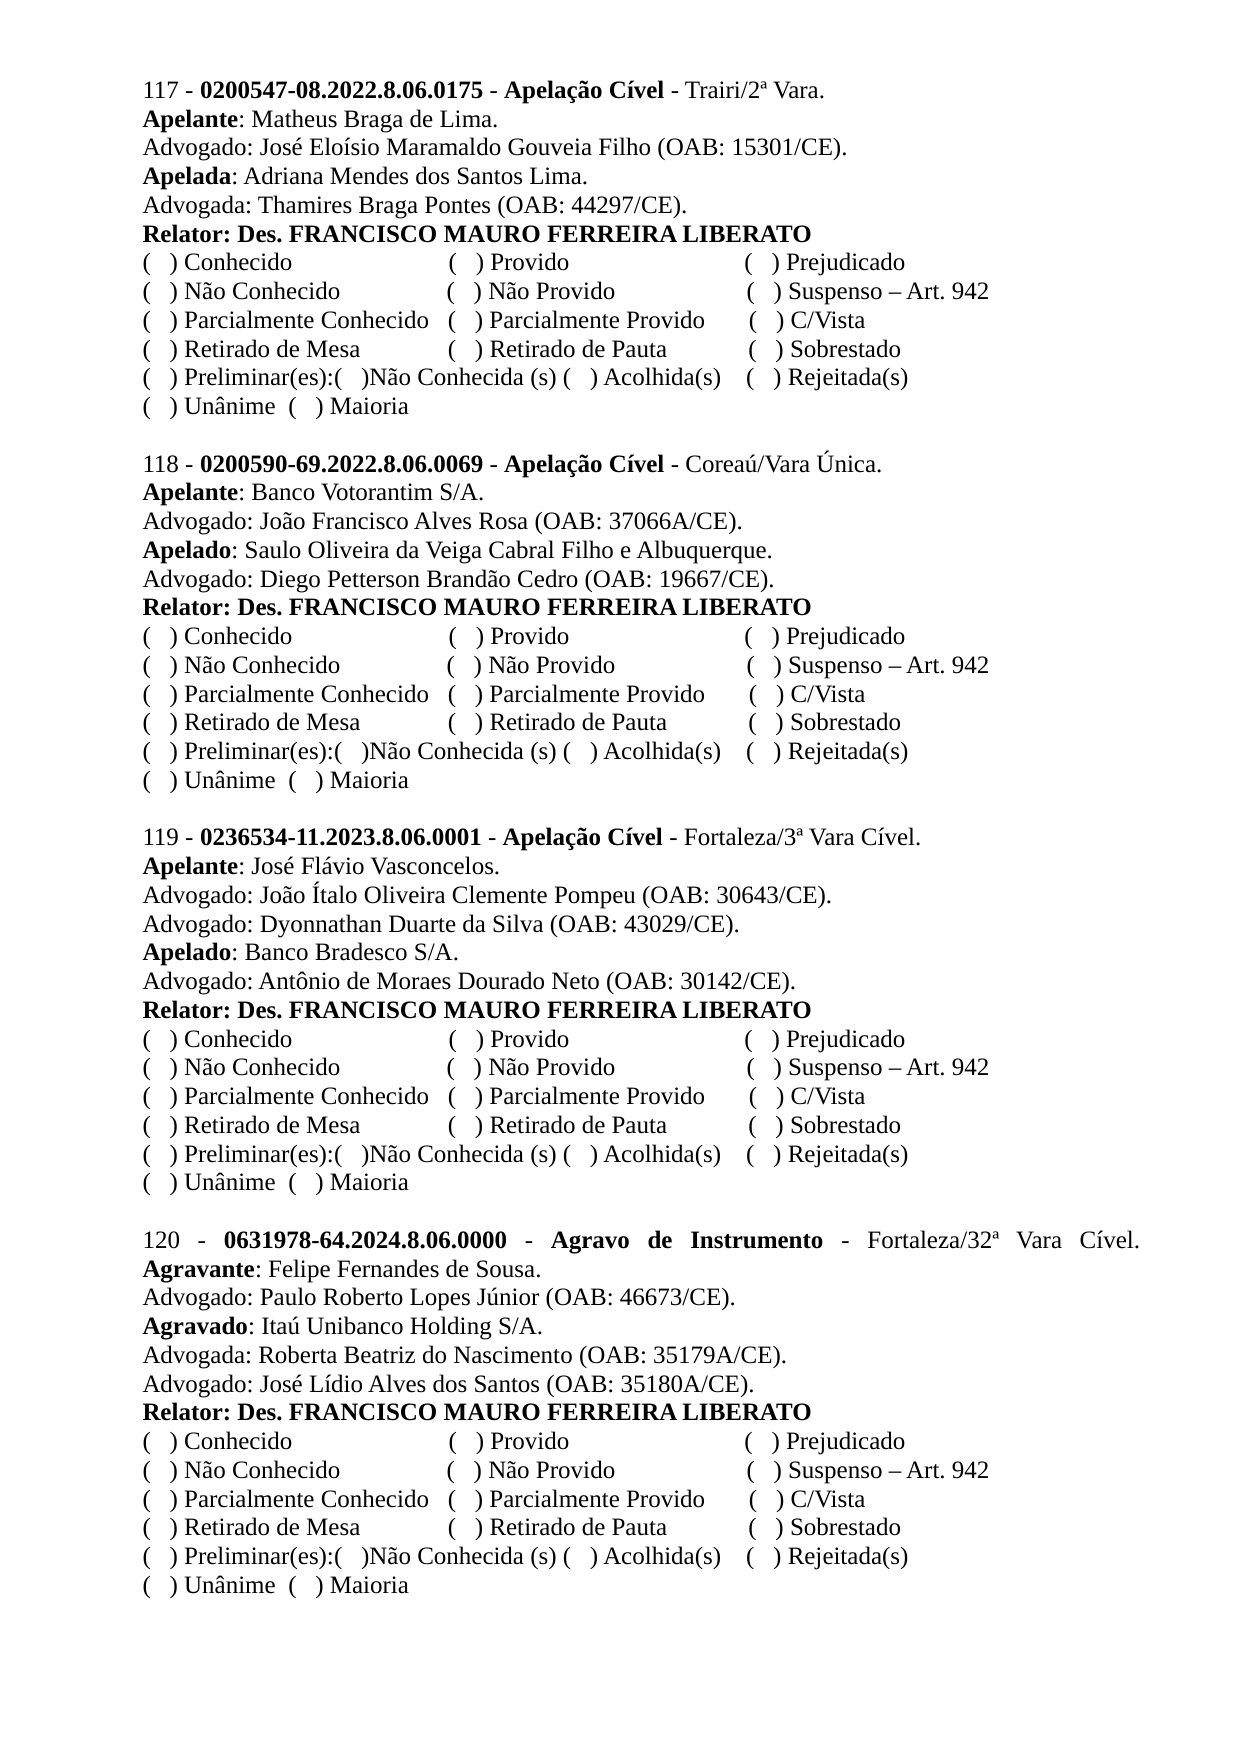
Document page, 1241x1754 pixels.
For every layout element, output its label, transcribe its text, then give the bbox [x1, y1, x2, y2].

text ( ) Preliminar(es):( )Não Conhecida (s) ( ) Acolhida(s) ( ) Rejeitada(s) [142, 1541, 1158, 1570]
text 117 - 0200547-08.2022.8.06.0175 - Apelação Cível - Trairi/2ª Vara. [142, 75, 1141, 104]
text ( ) Não Conhecido ( ) Não Provido ( ) Suspenso – Art. 942 [142, 1455, 1158, 1484]
text ( ) Retirado de Mesa ( ) Retirado de Pauta ( ) Sobrestado [142, 1110, 1158, 1139]
text ( ) Conhecido ( ) Provido ( ) Prejudicado [142, 1024, 1141, 1052]
text ( ) Unânime ( ) Maioria [142, 1570, 1158, 1599]
text Relator: Des. FRANCISCO MAURO FERREIRA LIBERATO [142, 995, 1141, 1024]
text ( ) Conhecido ( ) Provido ( ) Prejudicado [142, 621, 1141, 650]
text ( ) Não Conhecido ( ) Não Provido ( ) Suspenso – Art. 942 [142, 1052, 1158, 1081]
text ( ) Unânime ( ) Maioria [142, 391, 1158, 420]
text ( ) Preliminar(es):( )Não Conhecida (s) ( ) Acolhida(s) ( ) Rejeitada(s) [142, 1139, 1158, 1167]
text Apelada: Adriana Mendes dos Santos Lima. [142, 161, 1141, 190]
text ( ) Não Conhecido ( ) Não Provido ( ) Suspenso – Art. 942 [142, 650, 1158, 679]
text Agravado: Itaú Unibanco Holding S/A. [142, 1311, 1141, 1340]
text Advogado: José Eloísio Maramaldo Gouveia Filho (OAB: 15301/CE). [142, 132, 1141, 161]
text Apelado: Saulo Oliveira da Veiga Cabral Filho e Albuquerque. [142, 535, 1141, 564]
text Apelante: José Flávio Vasconcelos. [142, 851, 1141, 880]
text Advogado: Dyonnathan Duarte da Silva (OAB: 43029/CE). [142, 909, 1141, 937]
text ( ) Retirado de Mesa ( ) Retirado de Pauta ( ) Sobrestado [142, 707, 1158, 736]
text ( ) Preliminar(es):( )Não Conhecida (s) ( ) Acolhida(s) ( ) Rejeitada(s) [142, 736, 1158, 765]
text Relator: Des. FRANCISCO MAURO FERREIRA LIBERATO [142, 1397, 1141, 1426]
text 118 - 0200590-69.2022.8.06.0069 - Apelação Cível - Coreaú/Vara Única. [142, 449, 1141, 477]
text Advogada: Roberta Beatriz do Nascimento (OAB: 35179A/CE). [142, 1340, 1141, 1369]
text Advogado: Antônio de Moraes Dourado Neto (OAB: 30142/CE). [142, 966, 1141, 995]
text ( ) Não Conhecido ( ) Não Provido ( ) Suspenso – Art. 942 [142, 276, 1158, 305]
text Advogada: Thamires Braga Pontes (OAB: 44297/CE). [142, 190, 1141, 219]
text Relator: Des. FRANCISCO MAURO FERREIRA LIBERATO [142, 219, 1141, 247]
text Advogado: Paulo Roberto Lopes Júnior (OAB: 46673/CE). [142, 1282, 1141, 1311]
text Advogado: João Ítalo Oliveira Clemente Pompeu (OAB: 30643/CE). [142, 880, 1141, 909]
text Relator: Des. FRANCISCO MAURO FERREIRA LIBERATO [142, 592, 1141, 621]
text ( ) Conhecido ( ) Provido ( ) Prejudicado [142, 1426, 1141, 1455]
text ( ) Parcialmente Conhecido ( ) Parcialmente Provido ( ) C/Vista [142, 305, 1158, 334]
text ( ) Parcialmente Conhecido ( ) Parcialmente Provido ( ) C/Vista [142, 1081, 1158, 1110]
text Advogado: Diego Petterson Brandão Cedro (OAB: 19667/CE). [142, 564, 1141, 592]
text Apelante: Matheus Braga de Lima. [142, 104, 1141, 132]
text ( ) Parcialmente Conhecido ( ) Parcialmente Provido ( ) C/Vista [142, 1484, 1158, 1512]
text ( ) Conhecido ( ) Provido ( ) Prejudicado [142, 247, 1141, 276]
text ( ) Unânime ( ) Maioria [142, 765, 1158, 794]
text 120 - 0631978-64.2024.8.06.0000 - Agravo de Instrumento - Fortaleza/32ª Vara Cível. Agravante: Felipe Fernandes de Sousa. [142, 1225, 1141, 1282]
text Advogado: José Lídio Alves dos Santos (OAB: 35180A/CE). [142, 1369, 1141, 1397]
text ( ) Retirado de Mesa ( ) Retirado de Pauta ( ) Sobrestado [142, 334, 1158, 362]
text 119 - 0236534-11.2023.8.06.0001 - Apelação Cível - Fortaleza/3ª Vara Cível. [142, 822, 1141, 851]
text ( ) Parcialmente Conhecido ( ) Parcialmente Provido ( ) C/Vista [142, 679, 1158, 707]
text ( ) Preliminar(es):( )Não Conhecida (s) ( ) Acolhida(s) ( ) Rejeitada(s) [142, 362, 1158, 391]
text Apelante: Banco Votorantim S/A. [142, 477, 1141, 506]
text Apelado: Banco Bradesco S/A. [142, 937, 1141, 966]
text ( ) Retirado de Mesa ( ) Retirado de Pauta ( ) Sobrestado [142, 1512, 1158, 1541]
text ( ) Unânime ( ) Maioria [142, 1167, 1158, 1196]
text Advogado: João Francisco Alves Rosa (OAB: 37066A/CE). [142, 506, 1141, 535]
